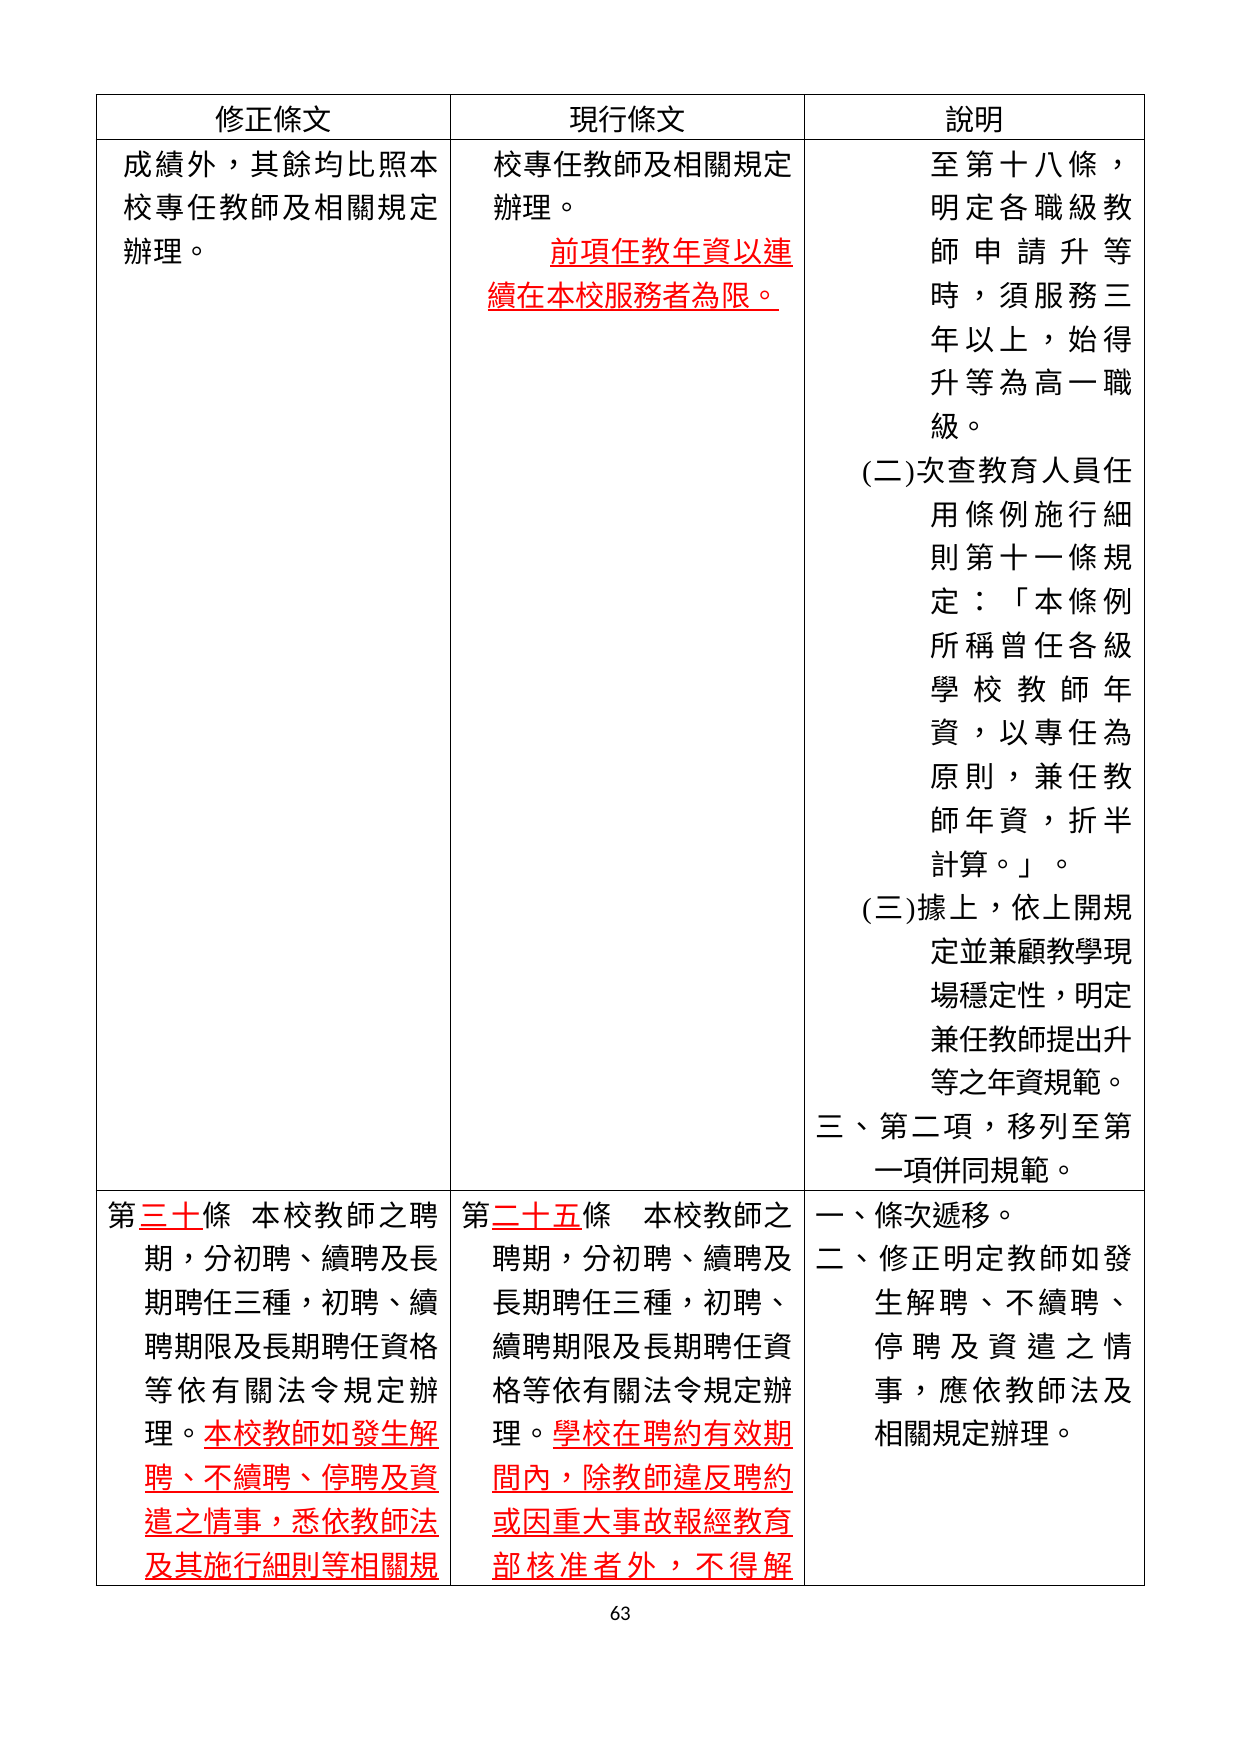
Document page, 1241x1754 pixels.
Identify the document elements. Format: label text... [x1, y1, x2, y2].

table_cell 至第十八條，明定各職級教師申請升等時，須服務三年以上，始得升等為高一職級。 (二)次查教育人員任用條例施行細則第十一條規定：「本條例所稱曾任各級學校教師年資，以專任為原則，兼任教師年資，折半計算。」。 (三)據上，依上開規定並兼顧教學現場穩定性，明定兼任教師提出升等之年資規範。 三、第二項，移列至第一項併同規範。 [805, 140, 1144, 1190]
table_cell 校專任教師及相關規定辦理。 前項任教年資以連續在本校服務者為限。 [451, 140, 804, 1190]
table_cell 成績外，其餘均比照本校專任教師及相關規定辦理。 [97, 140, 450, 1190]
table_header 現行條文 [451, 95, 804, 139]
table_cell 第二十五條 本校教師之聘期，分初聘、續聘及長期聘任三種，初聘、續聘期限及長期聘任資格等依有關法令規定辦理。學校在聘約有效期間內，除教師違反聘約或因重大事故報經教育部核准者外，不得解 [451, 1191, 804, 1585]
table_cell 一、條次遞移。 二、修正明定教師如發生解聘、不續聘、停聘及資遣之情事，應依教師法及相關規定辦理。 [805, 1191, 1144, 1585]
table_header 說明 [805, 95, 1144, 139]
table_header 修正條文 [97, 95, 450, 139]
table_cell 第三十條 本校教師之聘期，分初聘、續聘及長期聘任三種，初聘、續聘期限及長期聘任資格等依有關法令規定辦理。本校教師如發生解聘、不續聘、停聘及資遣之情事，悉依教師法及其施行細則等相關規 [97, 1191, 450, 1585]
